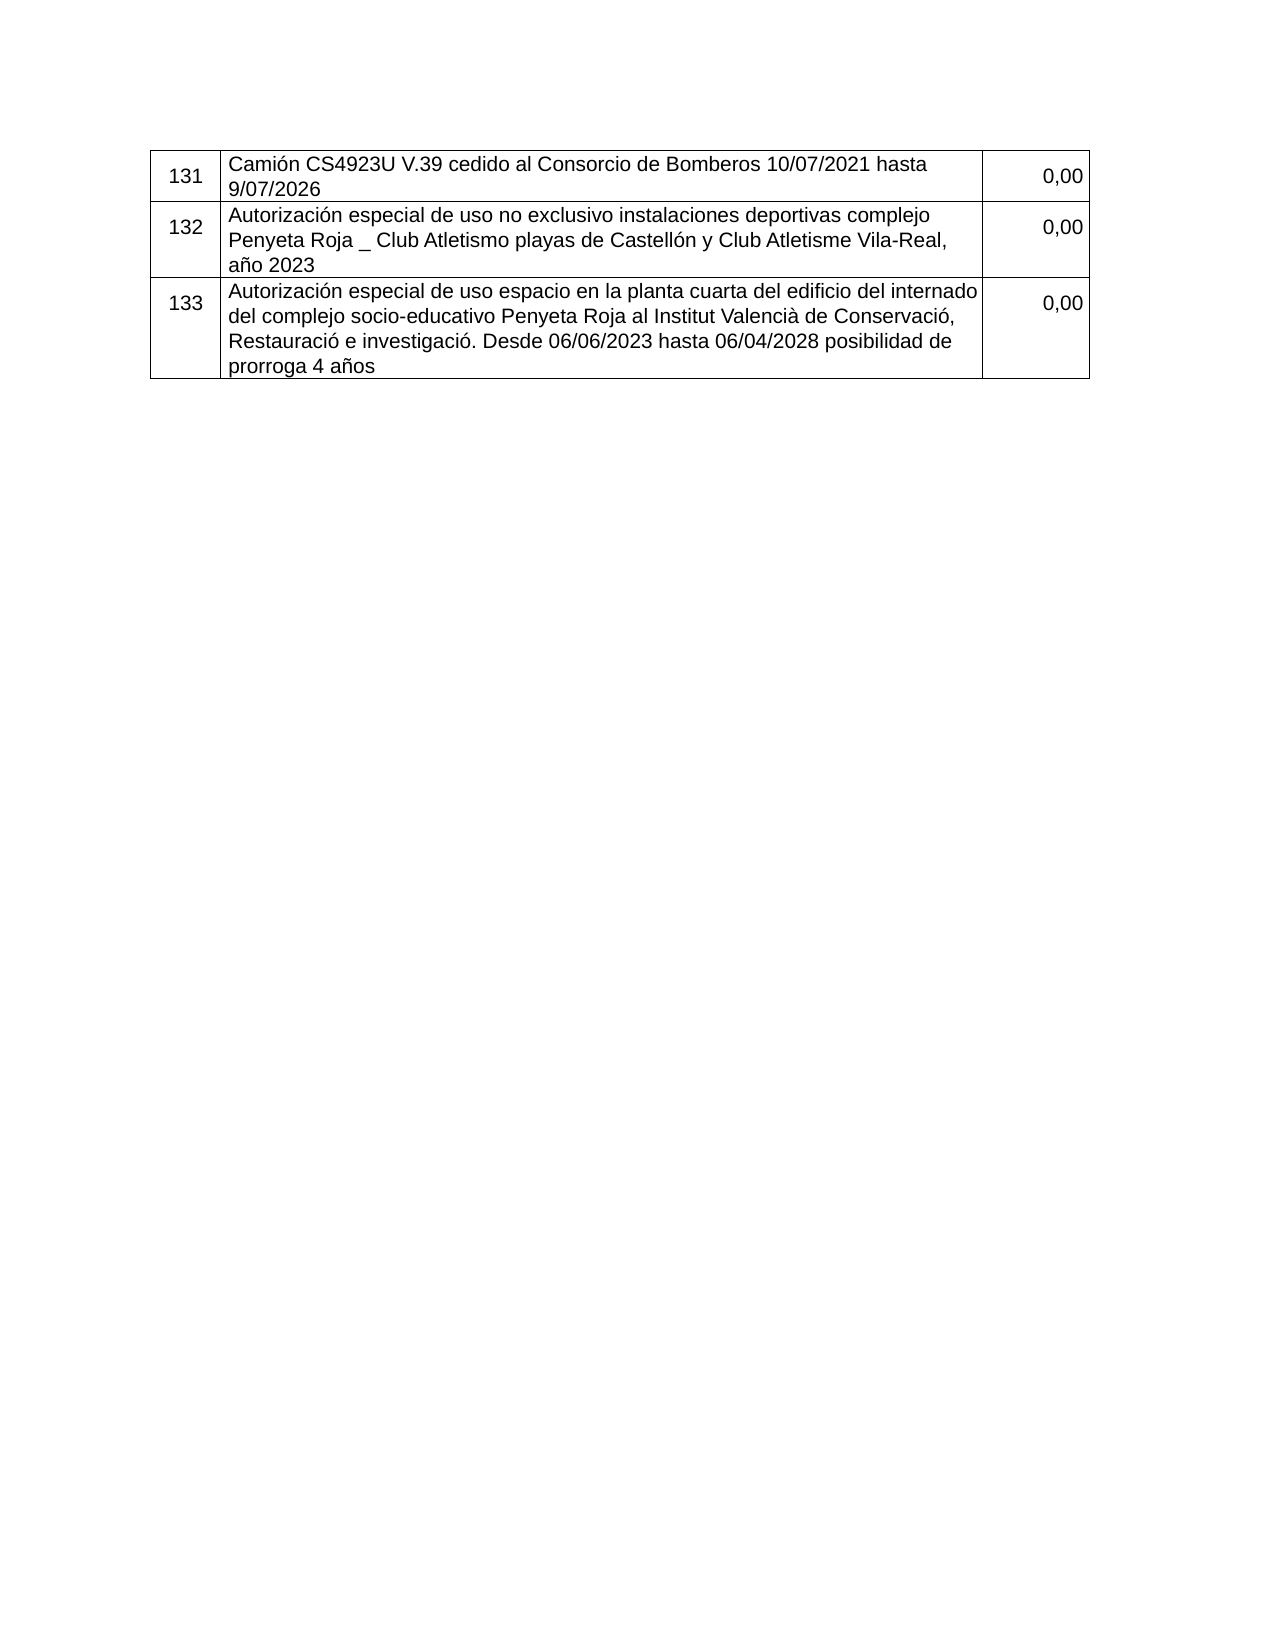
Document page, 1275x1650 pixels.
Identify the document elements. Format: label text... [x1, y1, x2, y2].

table_cell 0,00 [983, 151, 1089, 201]
table_cell 131 [151, 151, 220, 201]
table_cell Camión CS4923U V.39 cedido al Consorcio de Bomberos 10/07/2021 hasta 9/07/2026 [221, 151, 982, 201]
table_cell Autorización especial de uso no exclusivo instalaciones deportivas complejo Penyeta Roja _ Club Atletismo playas de Castellón y Club Atletisme Vila-Real, año 2023 [221, 202, 982, 277]
table_cell 133 [151, 278, 220, 378]
table_cell 0,00 [983, 278, 1089, 378]
table_cell 0,00 [983, 202, 1089, 277]
table_cell Autorización especial de uso espacio en la planta cuarta del edificio del internado del complejo socio-educativo Penyeta Roja al Institut Valencià de Conservació, Restauració e investigació. Desde 06/06/2023 hasta 06/04/2028 posibilidad de prorroga 4 años [221, 278, 982, 378]
table_cell 132 [151, 202, 220, 277]
